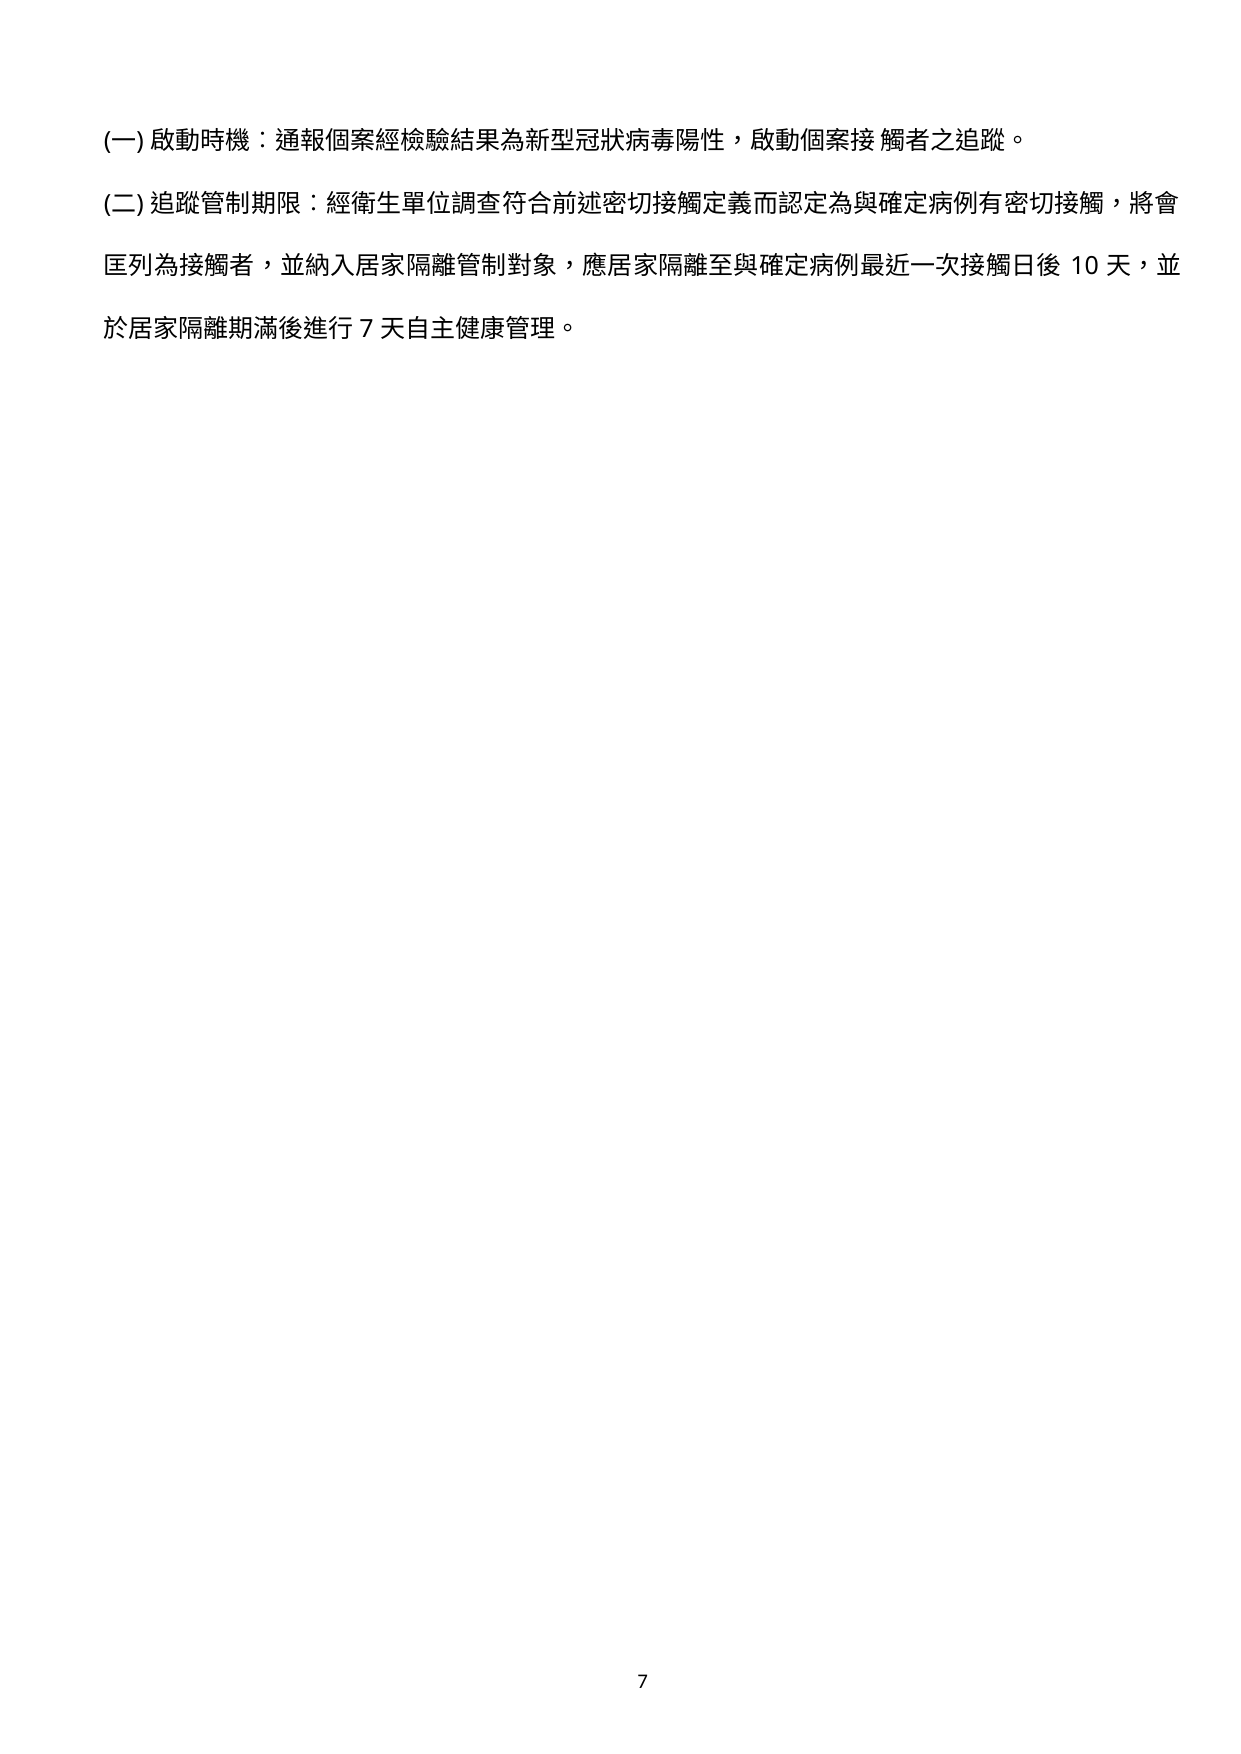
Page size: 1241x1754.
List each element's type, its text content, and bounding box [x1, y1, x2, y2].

text (一) 啟動時機︰通報個案經檢驗結果為新型冠狀病毒陽性，啟動個案接 觸者之追蹤。 [103, 97, 1181, 160]
text (二) 追蹤管制期限︰經衛生單位調查符合前述密切接觸定義而認定為與確定病例有密切接觸，將會匡列為接觸者，並納入居家隔離管制對象，應居家隔離至與確定病例最近一次接觸日後 10 天，並於居家隔離期滿後進行 7 天自主健康管理。 [103, 160, 1181, 347]
